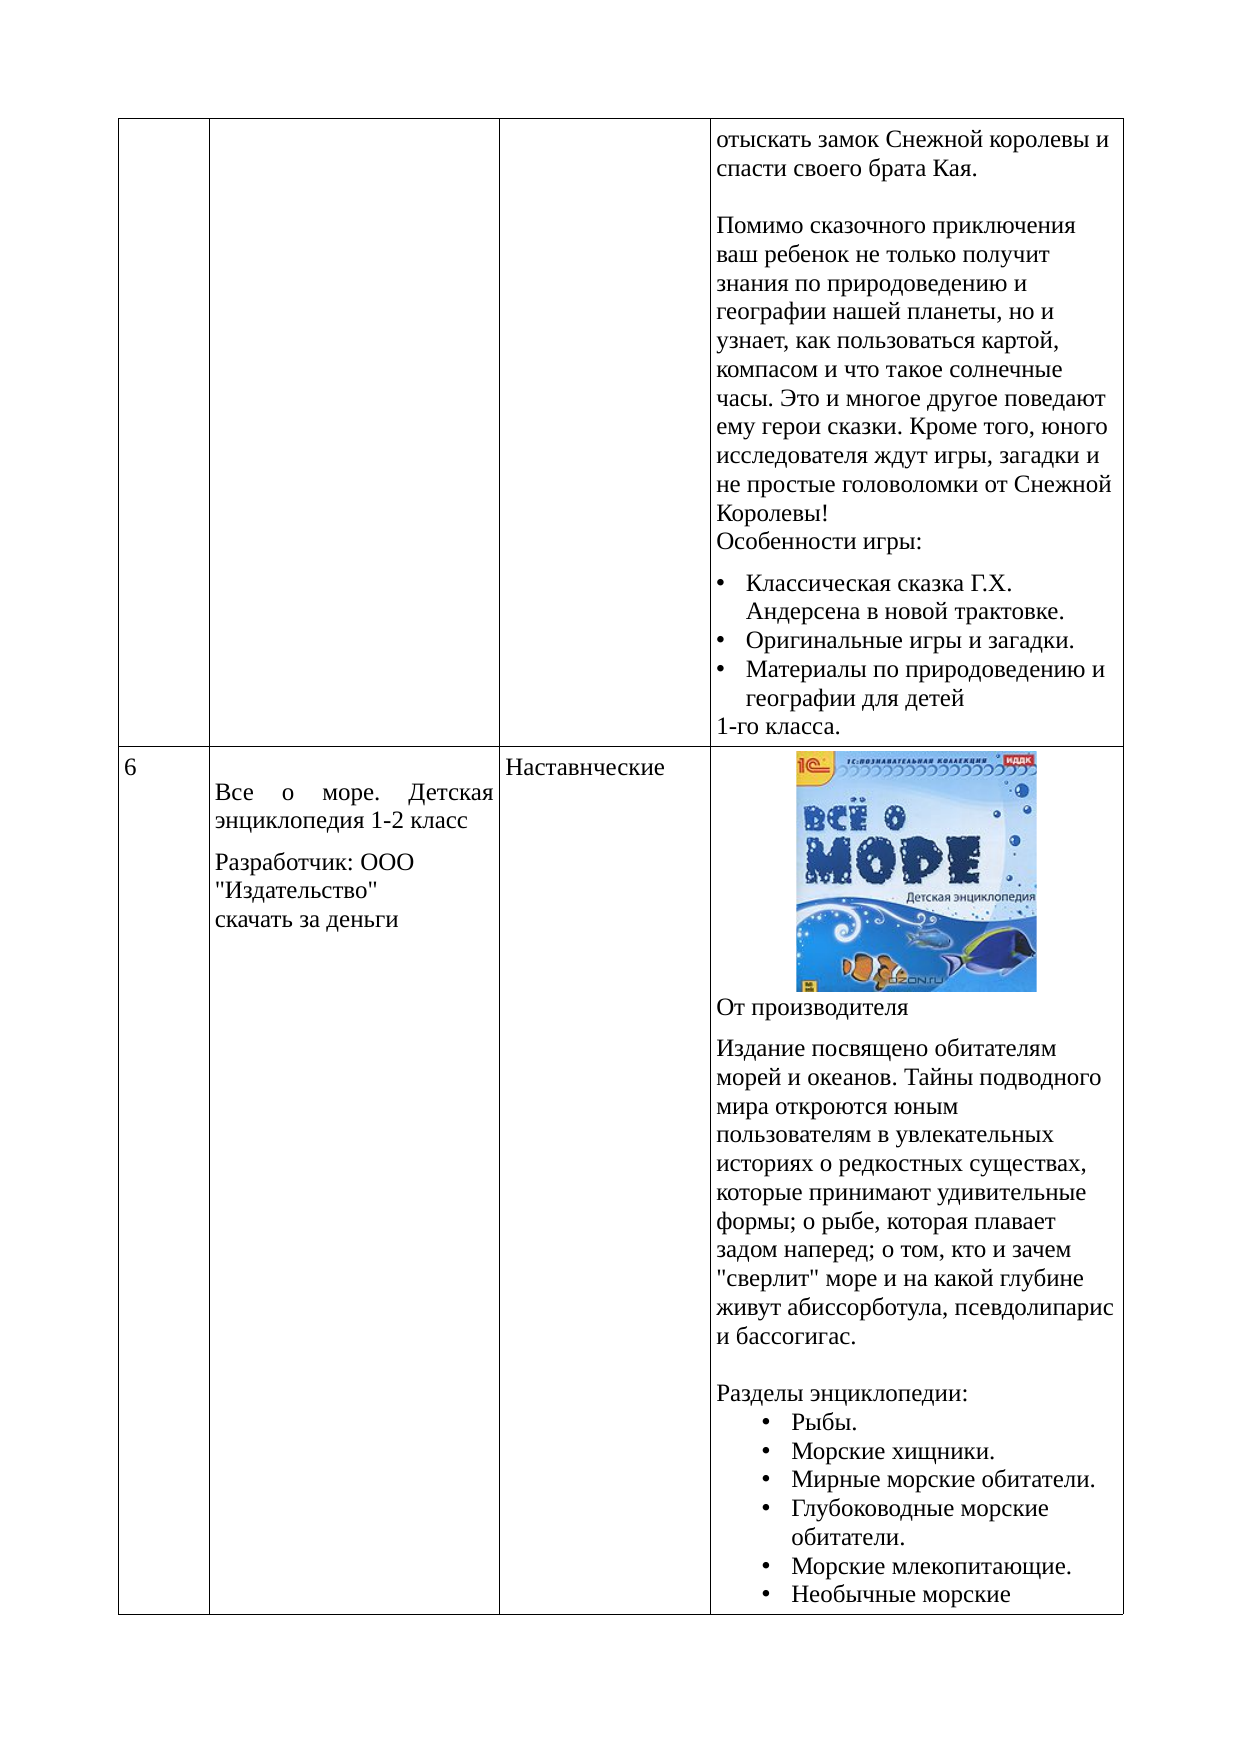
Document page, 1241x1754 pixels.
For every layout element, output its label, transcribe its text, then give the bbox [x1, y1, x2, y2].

table_cell Все о море. Детская энциклопедия 1-2 класс Разработчик: ООО "Издательство" скачать за деньги [210, 747, 499, 1614]
table_cell [210, 119, 499, 746]
picture [796, 751, 1037, 992]
table_cell Наставнческие [500, 747, 710, 1614]
table_cell отыскать замок Снежной королевы и спасти своего брата Кая. Помимо сказочного приключения ваш ребенок не только получит знания по природоведению и географии нашей планеты, но и узнает, как пользоваться картой, компасом и что такое солнечные часы. Это и многое другое поведают ему герои сказки. Кроме того, юного исследователя ждут игры, загадки и не простые головоломки от Снежной Королевы! Особенности игры: Классическая сказка Г.Х. Андерсена в новой трактовке. Оригинальные игры и загадки. Материалы по природоведению и географии для детей 1-го класса. [711, 119, 1123, 746]
table_cell От производителя Издание посвящено обитателям морей и океанов. Тайны подводного мира откроются юным пользователям в увлекательных историях о редкостных существах, которые принимают удивительные формы; о рыбе, которая плавает задом наперед; о том, кто и зачем "сверлит" море и на какой глубине живут абиссорботула, псевдолипарис и бассогигас. Разделы энциклопедии: Рыбы. Морские хищники. Мирные морские обитатели. Глубоководные морские обитатели. Морские млекопитающие. Необычные морские обитатели. Черепахи, моллюски, ракообразные. Любопытные факты. [711, 747, 1123, 1614]
table_cell 6 [119, 747, 209, 1614]
table_cell [500, 119, 710, 746]
table_cell [119, 119, 209, 746]
